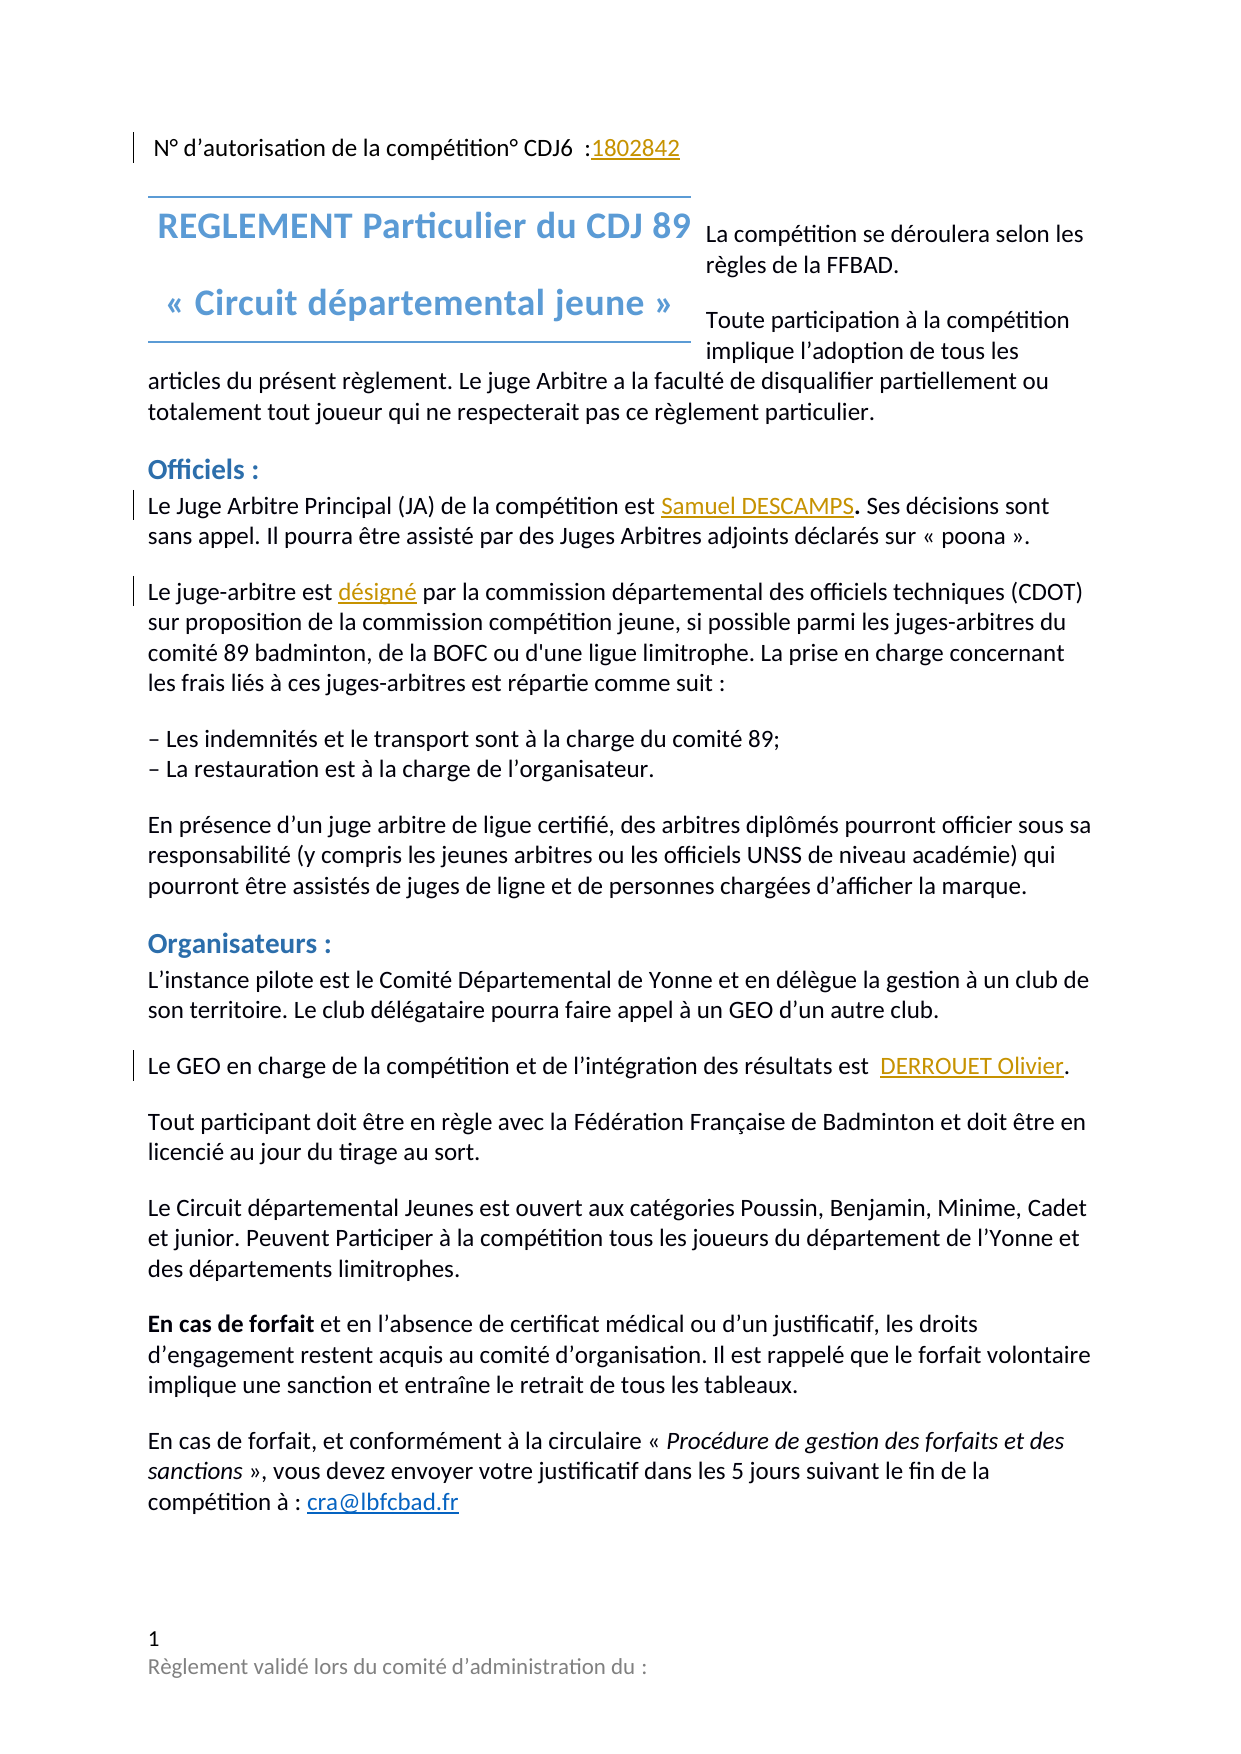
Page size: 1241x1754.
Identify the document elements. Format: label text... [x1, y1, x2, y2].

text N° d’autorisation de la compétition° CDJ6 :1802842 [148, 132, 1093, 163]
text Le Juge Arbitre Principal (JA) de la compétition est Samuel DESCAMPS. Ses décisions sont sans appel. Il pourra être assisté par des Juges Arbitres adjoints déclarés sur « poona ». [148, 490, 1093, 551]
text En présence d’un juge arbitre de ligue certifié, des arbitres diplômés pourront officier sous sa responsabilité (y compris les jeunes arbitres ou les officiels UNSS de niveau académie) qui pourront être assistés de juges de ligne et de personnes chargées d’afficher la marque. [148, 809, 1093, 901]
text [148, 248, 691, 277]
subtitle Officiels : [148, 451, 1093, 487]
text La compétition se déroulera selon les règles de la FFBAD. [691, 218, 1093, 279]
text Le Circuit départemental Jeunes est ouvert aux catégories Poussin, Benjamin, Minime, Cadet et junior. Peuvent Participer à la compétition tous les joueurs du département de l’Yonne et des départements limitrophes. [148, 1192, 1093, 1283]
text [148, 333, 691, 341]
title REGLEMENT Particulier du CDJ 89 [148, 200, 691, 248]
text En cas de forfait, et conformément à la circulaire « Procédure de gestion des forfaits et des sanctions », vous devez envoyer votre justificatif dans les 5 jours suivant le fin de la compétition à : cra@lbfcbad.fr [148, 1425, 1093, 1516]
text Le GEO en charge de la compétition et de l’intégration des résultats est DERROUET Olivier. [148, 1050, 1093, 1081]
text Tout participant doit être en règle avec la Fédération Française de Badminton et doit être en licencié au jour du tirage au sort. [148, 1106, 1093, 1167]
title « Circuit départemental jeune » [148, 277, 691, 333]
text – La restauration est à la charge de l’organisateur. [148, 753, 1093, 784]
text En cas de forfait et en l’absence de certificat médical ou d’un justificatif, les droits d’engagement restent acquis au comité d’organisation. Il est rappelé que le forfait volontaire implique une sanction et entraîne le retrait de tous les tableaux. [148, 1308, 1093, 1400]
text Toute participation à la compétition implique l’adoption de tous les articles du présent règlement. Le juge Arbitre a la faculté de disqualifier partiellement ou totalement tout joueur qui ne respecterait pas ce règlement particulier. [148, 304, 1093, 426]
text L’instance pilote est le Comité Départemental de Yonne et en délègue la gestion à un club de son territoire. Le club délégataire pourra faire appel à un GEO d’un autre club. [148, 964, 1093, 1025]
text Le juge-arbitre est désigné par la commission départemental des officiels techniques (CDOT) sur proposition de la commission compétition jeune, si possible parmi les juges-arbitres du comité 89 badminton, de la BOFC ou d'une ligue limitrophe. La prise en charge concernant les frais liés à ces juges-arbitres est répartie comme suit : [148, 576, 1093, 698]
subtitle Organisateurs : [148, 926, 1093, 961]
text – Les indemnités et le transport sont à la charge du comité 89; [148, 723, 1093, 753]
